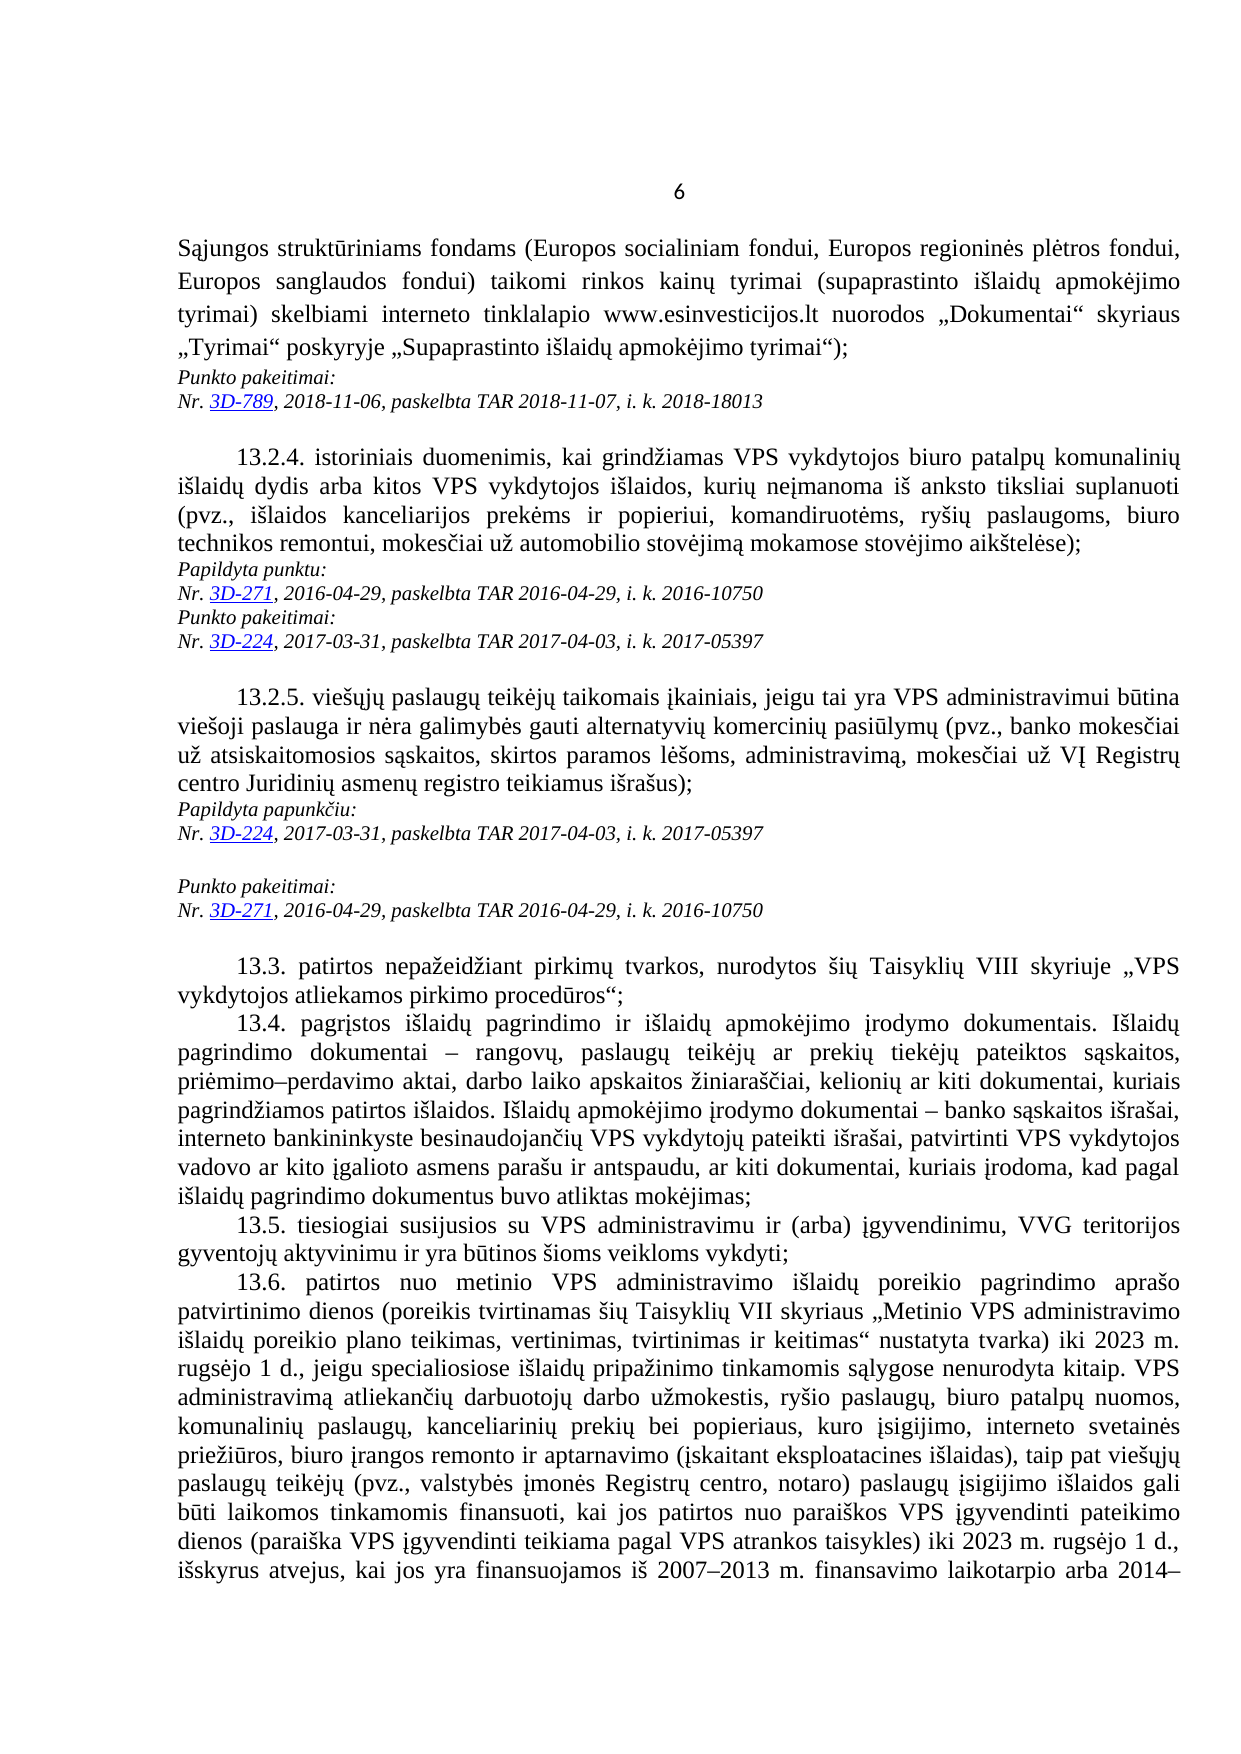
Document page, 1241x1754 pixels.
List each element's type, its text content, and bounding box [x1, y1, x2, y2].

text Papildyta papunkčiu: [177, 797, 1181, 821]
text 13.6. patirtos nuo metinio VPS administravimo išlaidų poreikio pagrindimo aprašo patvirtinimo dienos (poreikis tvirtinamas šių Taisyklių VII skyriaus „Metinio VPS administravimo išlaidų poreikio plano teikimas, vertinimas, tvirtinimas ir keitimas“ nustatyta tvarka) iki 2023 m. rugsėjo 1 d., jeigu specialiosiose išlaidų pripažinimo tinkamomis sąlygose nenurodyta kitaip. VPS administravimą atliekančių darbuotojų darbo užmokestis, ryšio paslaugų, biuro patalpų nuomos, komunalinių paslaugų, kanceliarinių prekių bei popieriaus, kuro įsigijimo, interneto svetainės priežiūros, biuro įrangos remonto ir aptarnavimo (įskaitant eksploatacines išlaidas), taip pat viešųjų paslaugų teikėjų (pvz., valstybės įmonės Registrų centro, notaro) paslaugų įsigijimo išlaidos gali būti laikomos tinkamomis finansuoti, kai jos patirtos nuo paraiškos VPS įgyvendinti pateikimo dienos (paraiška VPS įgyvendinti teikiama pagal VPS atrankos taisykles) iki 2023 m. rugsėjo 1 d., išskyrus atvejus, kai jos yra finansuojamos iš 2007–2013 m. finansavimo laikotarpio arba 2014– [177, 1267, 1181, 1583]
text Nr. 3D-224, 2017-03-31, paskelbta TAR 2017-04-03, i. k. 2017-05397 [177, 629, 1181, 653]
text Papildyta punktu: [177, 557, 1181, 581]
text Punkto pakeitimai: [177, 874, 1181, 898]
text Punkto pakeitimai: [177, 605, 1181, 629]
text 13.2.4. istoriniais duomenimis, kai grindžiamas VPS vykdytojos biuro patalpų komunalinių išlaidų dydis arba kitos VPS vykdytojos išlaidos, kurių neįmanoma iš anksto tiksliai suplanuoti (pvz., išlaidos kanceliarijos prekėms ir popieriui, komandiruotėms, ryšių paslaugoms, biuro technikos remontui, mokesčiai už automobilio stovėjimą mokamose stovėjimo aikštelėse); [177, 442, 1181, 557]
text 13.3. patirtos nepažeidžiant pirkimų tvarkos, nurodytos šių Taisyklių VIII skyriuje „VPS vykdytojos atliekamos pirkimo procedūros“; [177, 951, 1181, 1008]
text 13.5. tiesiogiai susijusios su VPS administravimu ir (arba) įgyvendinimu, VVG teritorijos gyventojų aktyvinimu ir yra būtinos šioms veikloms vykdyti; [177, 1210, 1181, 1267]
text Sąjungos struktūriniams fondams (Europos socialiniam fondui, Europos regioninės plėtros fondui, Europos sanglaudos fondui) taikomi rinkos kainų tyrimai (supaprastinto išlaidų apmokėjimo tyrimai) skelbiami interneto tinklalapio www.esinvesticijos.lt nuorodos „Dokumentai“ skyriaus „Tyrimai“ poskyryje „Supaprastinto išlaidų apmokėjimo tyrimai“); [177, 233, 1181, 361]
text Punkto pakeitimai: [177, 365, 1181, 389]
text Nr. 3D-271, 2016-04-29, paskelbta TAR 2016-04-29, i. k. 2016-10750 [177, 581, 1181, 605]
text 13.2.5. viešųjų paslaugų teikėjų taikomais įkainiais, jeigu tai yra VPS administravimui būtina viešoji paslauga ir nėra galimybės gauti alternatyvių komercinių pasiūlymų (pvz., banko mokesčiai už atsiskaitomosios sąskaitos, skirtos paramos lėšoms, administravimą, mokesčiai už VĮ Registrų centro Juridinių asmenų registro teikiamus išrašus); [177, 682, 1181, 797]
text Nr. 3D-271, 2016-04-29, paskelbta TAR 2016-04-29, i. k. 2016-10750 [177, 898, 1181, 922]
text Nr. 3D-224, 2017-03-31, paskelbta TAR 2017-04-03, i. k. 2017-05397 [177, 821, 1181, 845]
text Nr. 3D-789, 2018-11-06, paskelbta TAR 2018-11-07, i. k. 2018-18013 [177, 389, 1181, 413]
text 13.4. pagrįstos išlaidų pagrindimo ir išlaidų apmokėjimo įrodymo dokumentais. Išlaidų pagrindimo dokumentai – rangovų, paslaugų teikėjų ar prekių tiekėjų pateiktos sąskaitos, priėmimo–perdavimo aktai, darbo laiko apskaitos žiniaraščiai, kelionių ar kiti dokumentai, kuriais pagrindžiamos patirtos išlaidos. Išlaidų apmokėjimo įrodymo dokumentai – banko sąskaitos išrašai, interneto bankininkyste besinaudojančių VPS vykdytojų pateikti išrašai, patvirtinti VPS vykdytojos vadovo ar kito įgalioto asmens parašu ir antspaudu, ar kiti dokumentai, kuriais įrodoma, kad pagal išlaidų pagrindimo dokumentus buvo atliktas mokėjimas; [177, 1008, 1181, 1210]
